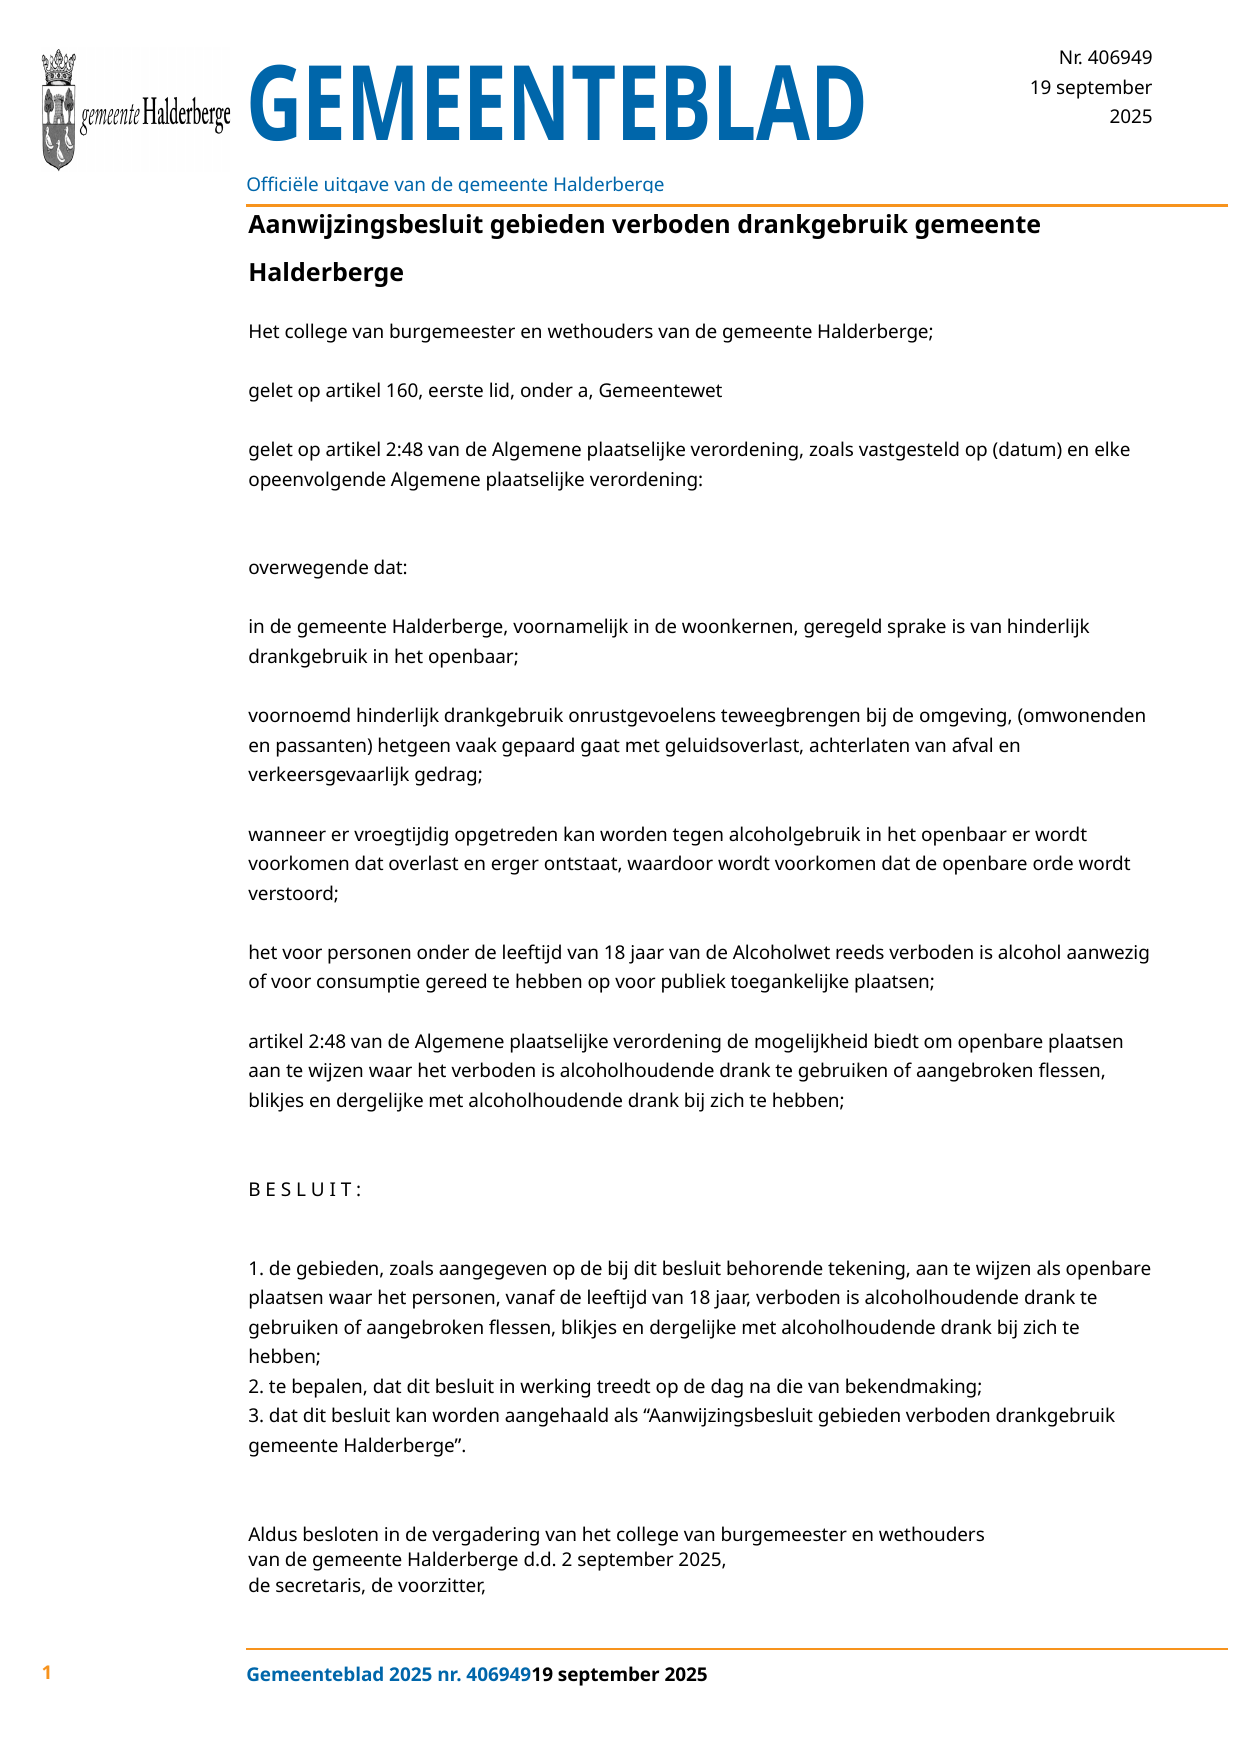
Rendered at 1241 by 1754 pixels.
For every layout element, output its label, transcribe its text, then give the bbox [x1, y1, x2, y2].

text het voor personen onder de leeftijd van 18 jaar van de Alcoholwet reeds verboden is alcohol aanwezig of voor consumptie gereed te hebben op voor publiek toegankelijke plaatsen; [248, 939, 1152, 994]
text 2. te bepalen, dat dit besluit in werking treedt op de dag na die van bekendmaking; [248, 1373, 1152, 1399]
text wanneer er vroegtijdig opgetreden kan worden tegen alcoholgebruik in het openbaar er wordt voorkomen dat overlast en erger ontstaat, waardoor wordt voorkomen dat de openbare orde wordt verstoord; [248, 821, 1152, 906]
text B E S L U I T : [248, 1176, 1152, 1202]
text in de gemeente Halderberge, voornamelijk in de woonkernen, geregeld sprake is van hinderlijk drankgebruik in het openbaar; [248, 614, 1152, 669]
text van de gemeente Halderberge d.d. 2 september 2025, [248, 1547, 1152, 1572]
text artikel 2:48 van de Algemene plaatselijke verordening de mogelijkheid biedt om openbare plaatsen aan te wijzen waar het verboden is alcoholhoudende drank te gebruiken of aangebroken flessen, blikjes en dergelijke met alcoholhoudende drank bij zich te hebben; [248, 1028, 1152, 1113]
text gelet op artikel 160, eerste lid, onder a, Gemeentewet [248, 377, 1152, 403]
text 3. dat dit besluit kan worden aangehaald als “Aanwijzingsbesluit gebieden verboden drankgebruik gemeente Halderberge”. [248, 1403, 1152, 1458]
text Aanwijzingsbesluit gebieden verboden drankgebruik gemeente Halderberge [248, 207, 1152, 288]
text overwegende dat: [248, 554, 1152, 580]
picture [41, 47, 231, 172]
text Aldus besloten in de vergadering van het college van burgemeester en wethouders [248, 1521, 1152, 1547]
text gelet op artikel 2:48 van de Algemene plaatselijke verordening, zoals vastgesteld op (datum) en elke opeenvolgende Algemene plaatselijke verordening: [248, 436, 1152, 492]
text Het college van burgemeester en wethouders van de gemeente Halderberge; [248, 318, 1152, 344]
text de secretaris, de voorzitter, [248, 1572, 1152, 1598]
text voornoemd hinderlijk drankgebruik onrustgevoelens teweegbrengen bij de omgeving, (omwonenden en passanten) hetgeen vaak gepaard gaat met geluidsoverlast, achterlaten van afval en verkeersgevaarlijk gedrag; [248, 702, 1152, 787]
text 1. de gebieden, zoals aangegeven op de bij dit besluit behorende tekening, aan te wijzen als openbare plaatsen waar het personen, vanaf de leeftijd van 18 jaar, verboden is alcoholhoudende drank te gebruiken of aangebroken flessen, blikjes en dergelijke met alcoholhoudende drank bij zich te hebben; [248, 1255, 1152, 1369]
